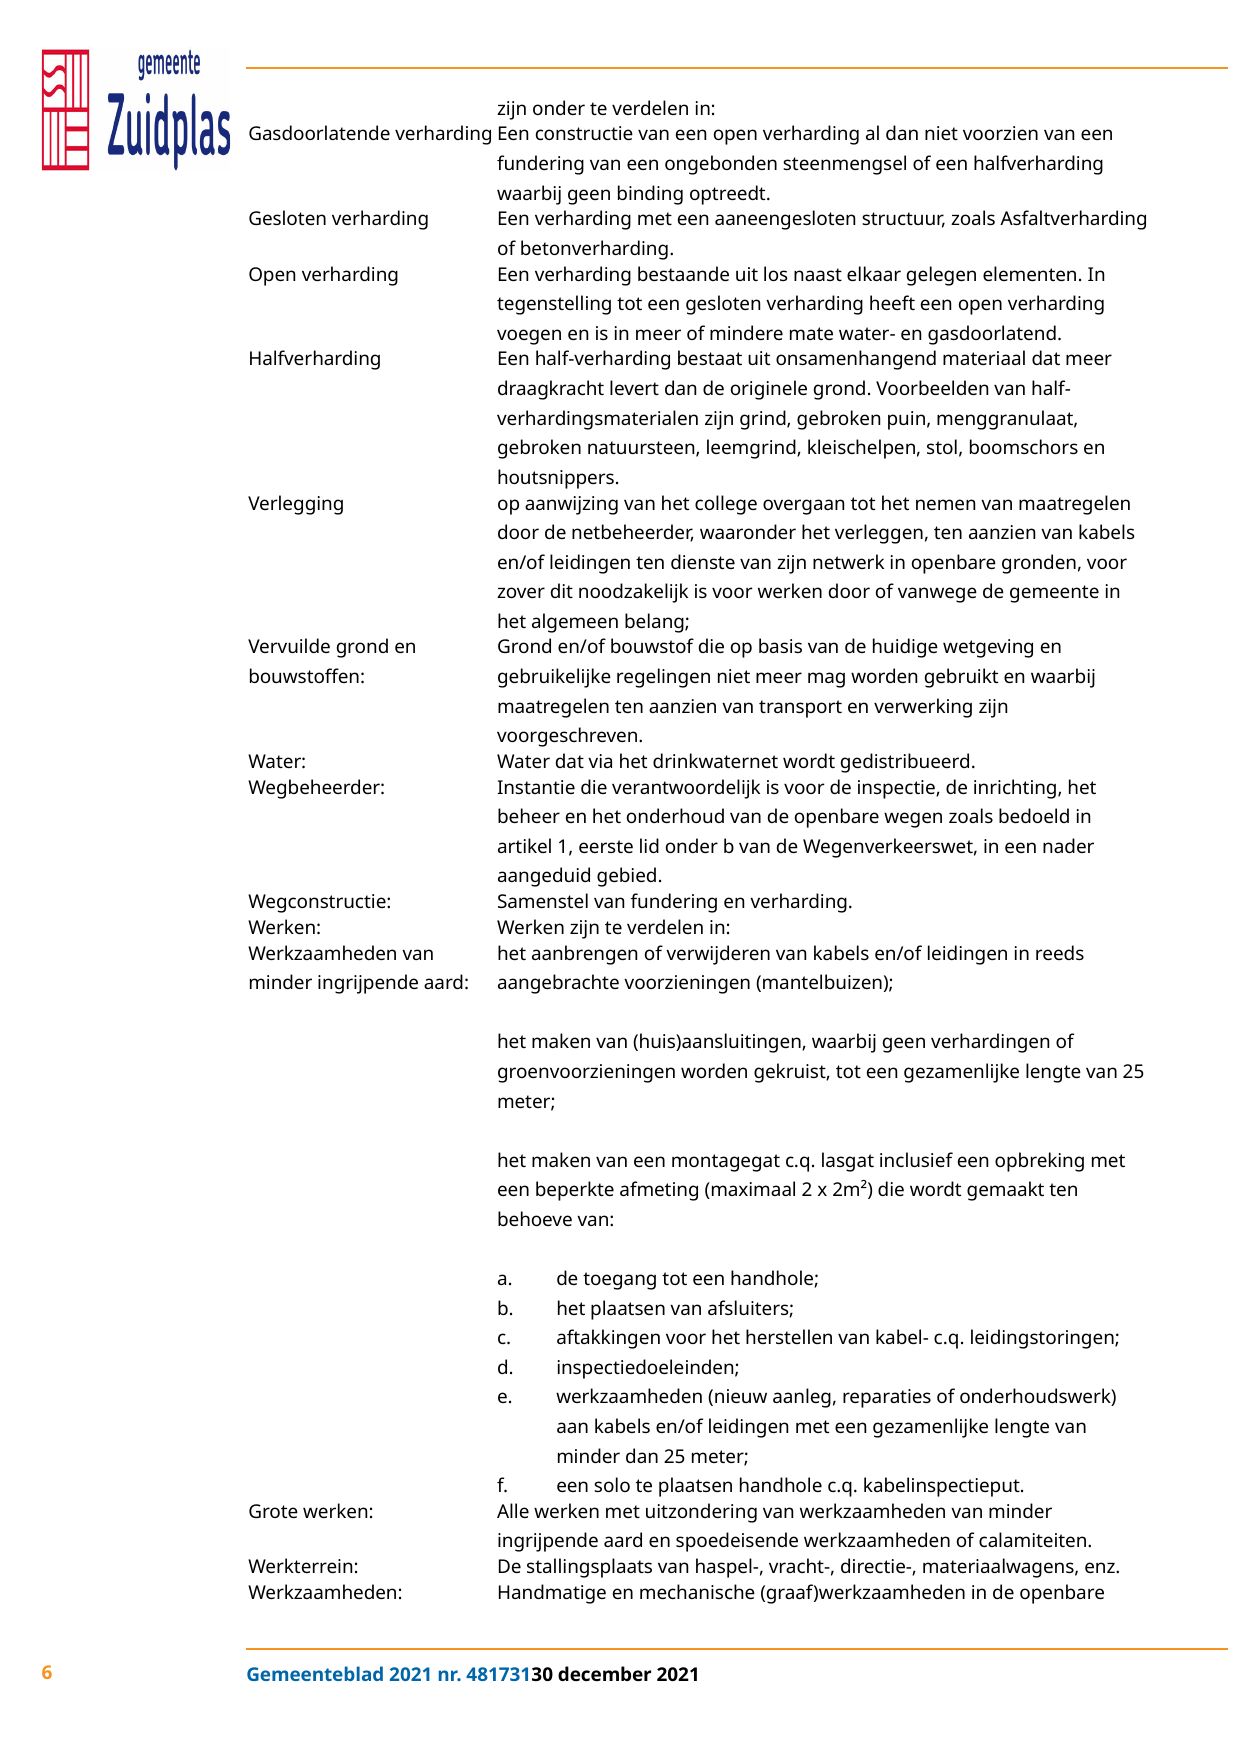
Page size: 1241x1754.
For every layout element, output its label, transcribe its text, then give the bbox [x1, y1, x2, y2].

table_cell Samenstel van fundering en verharding. [497, 889, 1152, 914]
table_cell Gesloten verharding [248, 205, 497, 261]
table_cell Werken: [248, 914, 497, 940]
table_cell [248, 95, 497, 121]
table_cell Grond en/of bouwstof die op basis van de huidige wetgeving en gebruikelijke regelingen niet meer mag worden gebruikt en waarbij maatregelen ten aanzien van transport en verwerking zijn voorgeschreven. [497, 634, 1152, 748]
table_cell De stallingsplaats van haspel-, vracht-, directie-, materiaalwagens, enz. [497, 1554, 1152, 1579]
table_cell Een verharding met een aaneengesloten structuur, zoals Asfaltverharding of betonverharding. [497, 205, 1152, 261]
table_cell Water dat via het drinkwaternet wordt gedistribueerd. [497, 748, 1152, 774]
table_cell Verlegging [248, 490, 497, 634]
table_cell Wegbeheerder: [248, 774, 497, 888]
table_cell het aanbrengen of verwijderen van kabels en/of leidingen in reeds aangebrachte voorzieningen (mantelbuizen); het maken van (huis)aansluitingen, waarbij geen verhardingen of groenvoorzieningen worden gekruist, tot een gezamenlijke lengte van 25 meter; het maken van een montagegat c.q. lasgat inclusief een opbreking met een beperkte afmeting (maximaal 2 x 2m²) die wordt gemaakt ten behoeve van: de toegang tot een handhole; het plaatsen van afsluiters; aftakkingen voor het herstellen van kabel- c.q. leidingstoringen; inspectiedoeleinden; werkzaamheden (nieuw aanleg, reparaties of onderhoudswerk) aan kabels en/of leidingen met een gezamenlijke lengte van minder dan 25 meter; een solo te plaatsen handhole c.q. kabelinspectieput. [497, 940, 1152, 1498]
table_cell Een half-verharding bestaat uit onsamenhangend materiaal dat meer draagkracht levert dan de originele grond. Voorbeelden van half-verhardingsmaterialen zijn grind, gebroken puin, menggranulaat, gebroken natuursteen, leemgrind, kleischelpen, stol, boomschors en houtsnippers. [497, 346, 1152, 490]
table_cell Vervuilde grond en bouwstoffen: [248, 634, 497, 748]
table_cell Wegconstructie: [248, 889, 497, 914]
table_cell op aanwijzing van het college overgaan tot het nemen van maatregelen door de netbeheerder, waaronder het verleggen, ten aanzien van kabels en/of leidingen ten dienste van zijn netwerk in openbare gronden, voor zover dit noodzakelijk is voor werken door of vanwege de gemeente in het algemeen belang; [497, 490, 1152, 634]
table_cell Werkzaamheden van minder ingrijpende aard: [248, 940, 497, 1498]
table_cell Werkterrein: [248, 1554, 497, 1579]
picture [41, 47, 231, 172]
table_cell Instantie die verantwoordelijk is voor de inspectie, de inrichting, het beheer en het onderhoud van de openbare wegen zoals bedoeld in artikel 1, eerste lid onder b van de Wegenverkeerswet, in een nader aangeduid gebied. [497, 774, 1152, 888]
table_cell Gasdoorlatende verharding [248, 121, 497, 205]
table_cell Halfverharding [248, 346, 497, 490]
table_cell Werkzaamheden: [248, 1579, 497, 1605]
table_cell Werken zijn te verdelen in: [497, 914, 1152, 940]
table_cell Een verharding bestaande uit los naast elkaar gelegen elementen. In tegenstelling tot een gesloten verharding heeft een open verharding voegen en is in meer of mindere mate water- en gasdoorlatend. [497, 261, 1152, 346]
table_cell Alle werken met uitzondering van werkzaamheden van minder ingrijpende aard en spoedeisende werkzaamheden of calamiteiten. [497, 1498, 1152, 1553]
table_cell Een constructie van een open verharding al dan niet voorzien van een fundering van een ongebonden steenmengsel of een halfverharding waarbij geen binding optreedt. [497, 121, 1152, 205]
table_cell Handmatige en mechanische (graaf)werkzaamheden in de openbare [497, 1579, 1152, 1605]
table_cell zijn onder te verdelen in: [497, 95, 1152, 121]
table_cell Open verharding [248, 261, 497, 346]
table_cell Grote werken: [248, 1498, 497, 1553]
table_cell Water: [248, 748, 497, 774]
